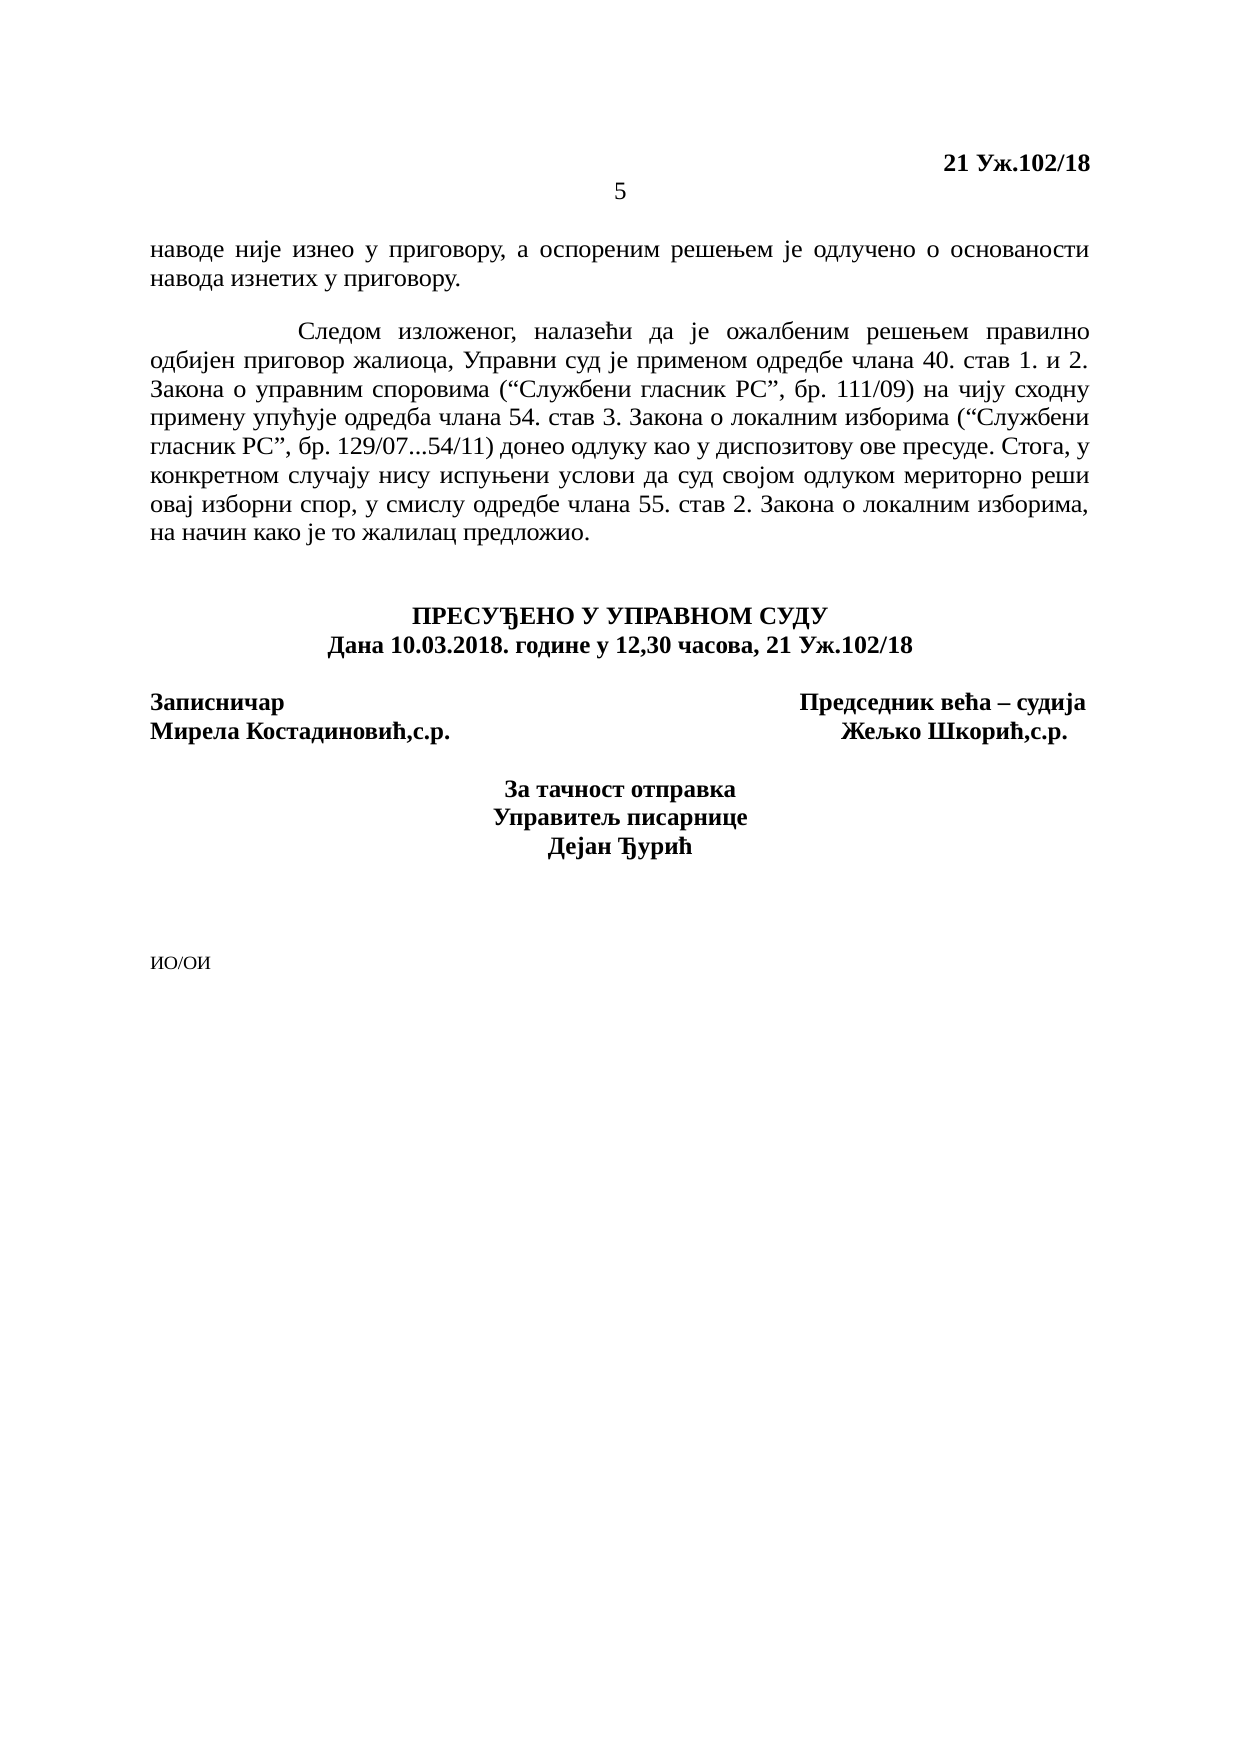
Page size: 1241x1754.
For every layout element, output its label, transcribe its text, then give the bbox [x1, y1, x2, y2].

text Записничар Председник већа – судија [150, 687, 1090, 716]
text Управитељ писарнице [150, 802, 1090, 831]
text Дана 10.03.2018. године у 12,30 часова, 21 Уж.102/18 [150, 630, 1090, 659]
text Следом изложеног, налазећи да је ожалбеним решењем правилно одбијен приговор жалиоца, Управни суд је применом одредбе члана 40. став 1. и 2. Закона о управним споровима (“Службени гласник РС”, бр. 111/09) на чију сходну примену упућује одредба члана 54. став 3. Закона о локалним изборима (“Службени гласник РС”, бр. 129/07...54/11) донео одлуку као у диспозитову ове пресуде. Стога, у конкретном случају нису испуњени услови да суд својом одлуком мериторно реши овај изборни спор, у смислу одредбе члана 55. став 2. Закона о локалним изборима, на начин како је то жалилац предложио. [150, 316, 1090, 546]
text ПРЕСУЂЕНО У УПРАВНОМ СУДУ [150, 601, 1090, 630]
text наводе није изнео у приговору, а оспореним решењем је одлучено о основаности навода изнетих у приговору. [150, 234, 1090, 292]
text За тачност отправка [150, 774, 1090, 802]
text Дејан Ђурић [150, 831, 1090, 860]
text ИО/ОИ [150, 946, 1090, 975]
text Мирела Костадиновић,с.р. Жељко Шкорић,с.р. [150, 716, 1090, 745]
